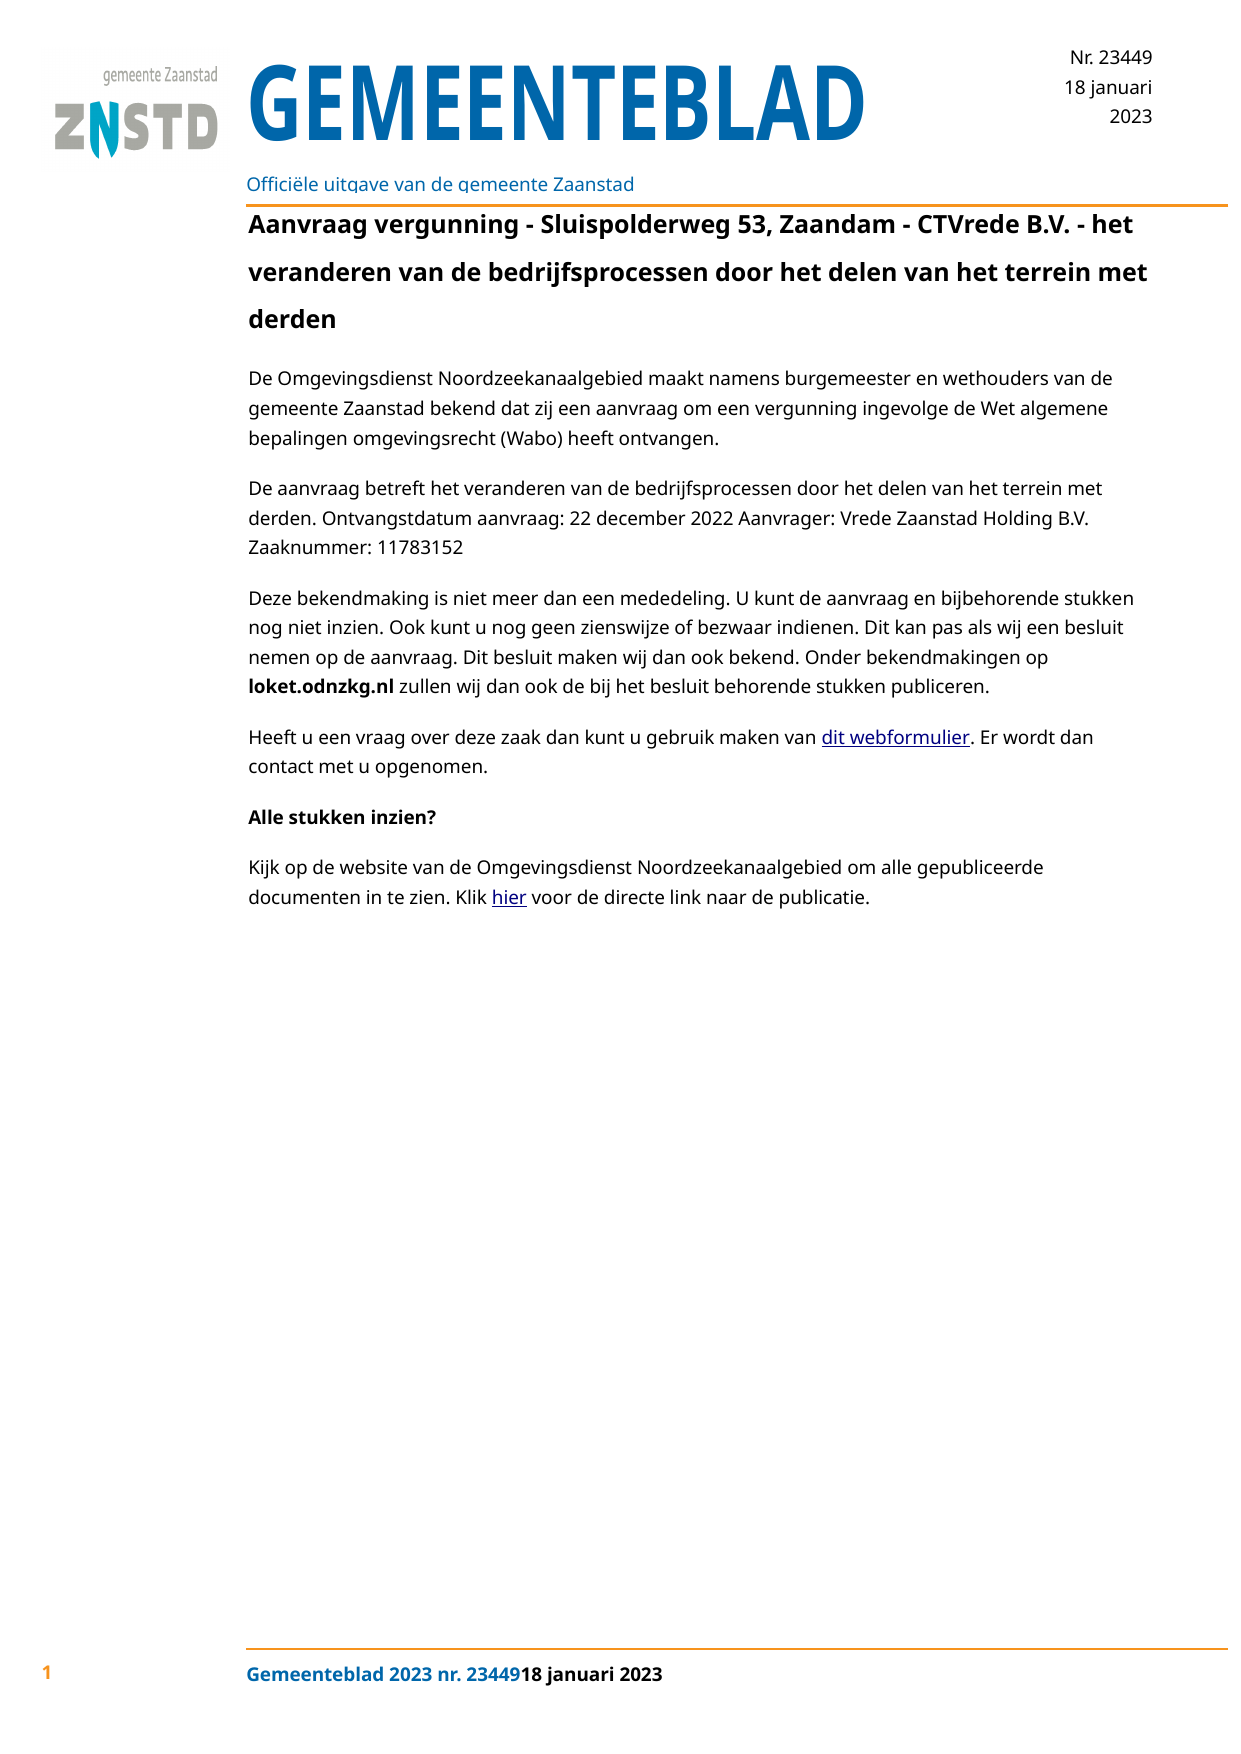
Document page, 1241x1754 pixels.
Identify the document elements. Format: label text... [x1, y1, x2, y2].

text De Omgevingsdienst Noordzeekanaalgebied maakt namens burgemeester en wethouders van de gemeente Zaanstad bekend dat zij een aanvraag om een vergunning ingevolge de Wet algemene bepalingen omgevingsrecht (Wabo) heeft ontvangen. [248, 366, 1152, 450]
text Aanvraag vergunning - Sluispolderweg 53, Zaandam - CTVrede B.V. - het veranderen van de bedrijfsprocessen door het delen van het terrein met derden [248, 207, 1152, 336]
text Alle stukken inzien? [248, 804, 1152, 829]
text Heeft u een vraag over deze zaak dan kunt u gebruik maken van dit webformulier. Er wordt dan contact met u opgenomen. [248, 724, 1152, 779]
text Kijk op de website van de Omgevingsdienst Noordzeekanaalgebied om alle gepubliceerde documenten in te zien. Klik hier voor de directe link naar de publicatie. [248, 854, 1152, 909]
text De aanvraag betreft het veranderen van de bedrijfsprocessen door het delen van het terrein met derden. Ontvangstdatum aanvraag: 22 december 2022 Aanvrager: Vrede Zaanstad Holding B.V. Zaaknummer: 11783152 [248, 475, 1152, 560]
picture [41, 47, 231, 172]
text Deze bekendmaking is niet meer dan een mededeling. U kunt de aanvraag en bijbehorende stukken nog niet inzien. Ook kunt u nog geen zienswijze of bezwaar indienen. Dit kan pas als wij een besluit nemen op de aanvraag. Dit besluit maken wij dan ook bekend. Onder bekendmakingen op loket.odnzkg.nl zullen wij dan ook de bij het besluit behorende stukken publiceren. [248, 585, 1152, 699]
